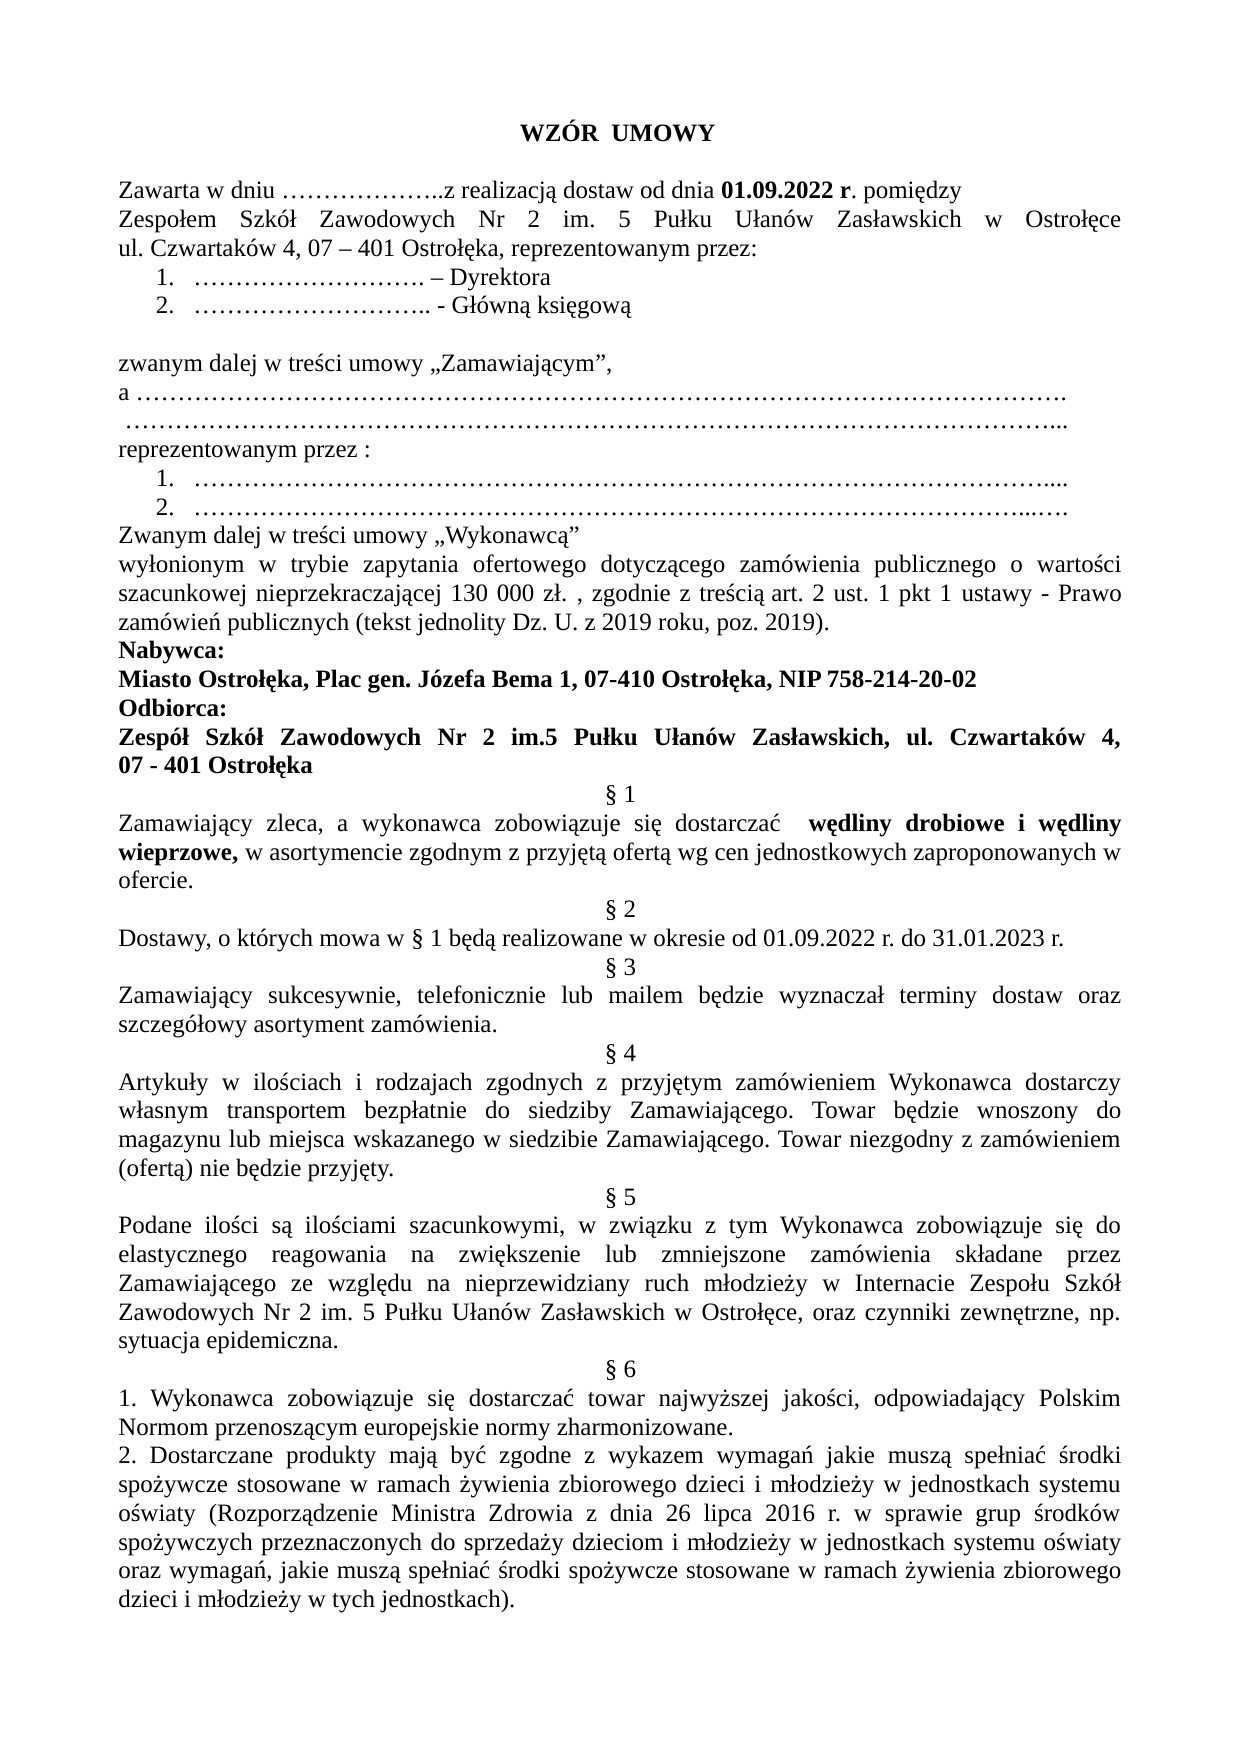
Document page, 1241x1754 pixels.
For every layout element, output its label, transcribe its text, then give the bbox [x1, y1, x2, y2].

list ………………………………………………………………………………………...…. [156, 492, 1122, 521]
text zwanym dalej w treści umowy „Zamawiającym”, [118, 348, 1122, 377]
text wyłonionym w trybie zapytania ofertowego dotyczącego zamówienia publicznego o wartości szacunkowej nieprzekraczającej 130 000 zł. , zgodnie z treścią art. 2 ust. 1 pkt 1 ustawy - Prawo zamówień publicznych (tekst jednolity Dz. U. z 2019 roku, poz. 2019). [118, 549, 1122, 636]
text WZÓR UMOWY [118, 118, 1122, 147]
text …………………………………………………………………………………………………... [118, 406, 1122, 434]
text Zespół Szkół Zawodowych Nr 2 im.5 Pułku Ułanów Zasławskich, ul. Czwartaków 4, 07 - 401 Ostrołęka [118, 722, 1122, 779]
text a …………………………………………………………………………………………………. [118, 377, 1122, 406]
text Odbiorca: [118, 693, 1122, 722]
text § 1 [118, 779, 1122, 808]
text Zamawiający sukcesywnie, telefonicznie lub mailem będzie wyznaczał terminy dostaw oraz szczegółowy asortyment zamówienia. [118, 981, 1122, 1038]
text § 3 [118, 952, 1122, 981]
list ………………………. – Dyrektora [156, 262, 1122, 291]
text Artykuły w ilościach i rodzajach zgodnych z przyjętym zamówieniem Wykonawca dostarczy własnym transportem bezpłatnie do siedziby Zamawiającego. Towar będzie wnoszony do magazynu lub miejsca wskazanego w siedzibie Zamawiającego. Towar niezgodny z zamówieniem (ofertą) nie będzie przyjęty. [118, 1067, 1122, 1182]
text reprezentowanym przez : [118, 434, 1122, 463]
text § 5 [118, 1182, 1122, 1211]
text 2. Dostarczane produkty mają być zgodne z wykazem wymagań jakie muszą spełniać środki spożywcze stosowane w ramach żywienia zbiorowego dzieci i młodzieży w jednostkach systemu oświaty (Rozporządzenie Ministra Zdrowia z dnia 26 lipca 2016 r. w sprawie grup środków spożywczych przeznaczonych do sprzedaży dzieciom i młodzieży w jednostkach systemu oświaty oraz wymagań, jakie muszą spełniać środki spożywcze stosowane w ramach żywienia zbiorowego dzieci i młodzieży w tych jednostkach). [118, 1441, 1122, 1613]
text Podane ilości są ilościami szacunkowymi, w związku z tym Wykonawca zobowiązuje się do elastycznego reagowania na zwiększenie lub zmniejszone zamówienia składane przez Zamawiającego ze względu na nieprzewidziany ruch młodzieży w Internacie Zespołu Szkół Zawodowych Nr 2 im. 5 Pułku Ułanów Zasławskich w Ostrołęce, oraz czynniki zewnętrzne, np. sytuacja epidemiczna. [118, 1211, 1122, 1354]
text § 6 [118, 1354, 1122, 1383]
text Zespołem Szkół Zawodowych Nr 2 im. 5 Pułku Ułanów Zasławskich w Ostrołęce ul. Czwartaków 4, 07 – 401 Ostrołęka, reprezentowanym przez: [118, 204, 1122, 262]
text 1. Wykonawca zobowiązuje się dostarczać towar najwyższej jakości, odpowiadający Polskim Normom przenoszącym europejskie normy zharmonizowane. [118, 1383, 1122, 1441]
text § 2 [118, 894, 1122, 923]
text Zwanym dalej w treści umowy „Wykonawcą” [118, 521, 1122, 549]
text Nabywca: [118, 636, 1122, 664]
text Miasto Ostrołęka, Plac gen. Józefa Bema 1, 07-410 Ostrołęka, NIP 758-214-20-02 [118, 664, 1122, 693]
text Zawarta w dniu ………………..z realizacją dostaw od dnia 01.09.2022 r. pomiędzy [118, 176, 1122, 204]
list ………………………………………………………………………………………….... [156, 463, 1122, 492]
list ……………………….. - Główną księgową [156, 291, 1122, 319]
text § 4 [118, 1038, 1122, 1067]
text Dostawy, o których mowa w § 1 będą realizowane w okresie od 01.09.2022 r. do 31.01.2023 r. [118, 923, 1122, 952]
text Zamawiający zleca, a wykonawca zobowiązuje się dostarczać wędliny drobiowe i wędliny wieprzowe, w asortymencie zgodnym z przyjętą ofertą wg cen jednostkowych zaproponowanych w ofercie. [118, 808, 1122, 894]
